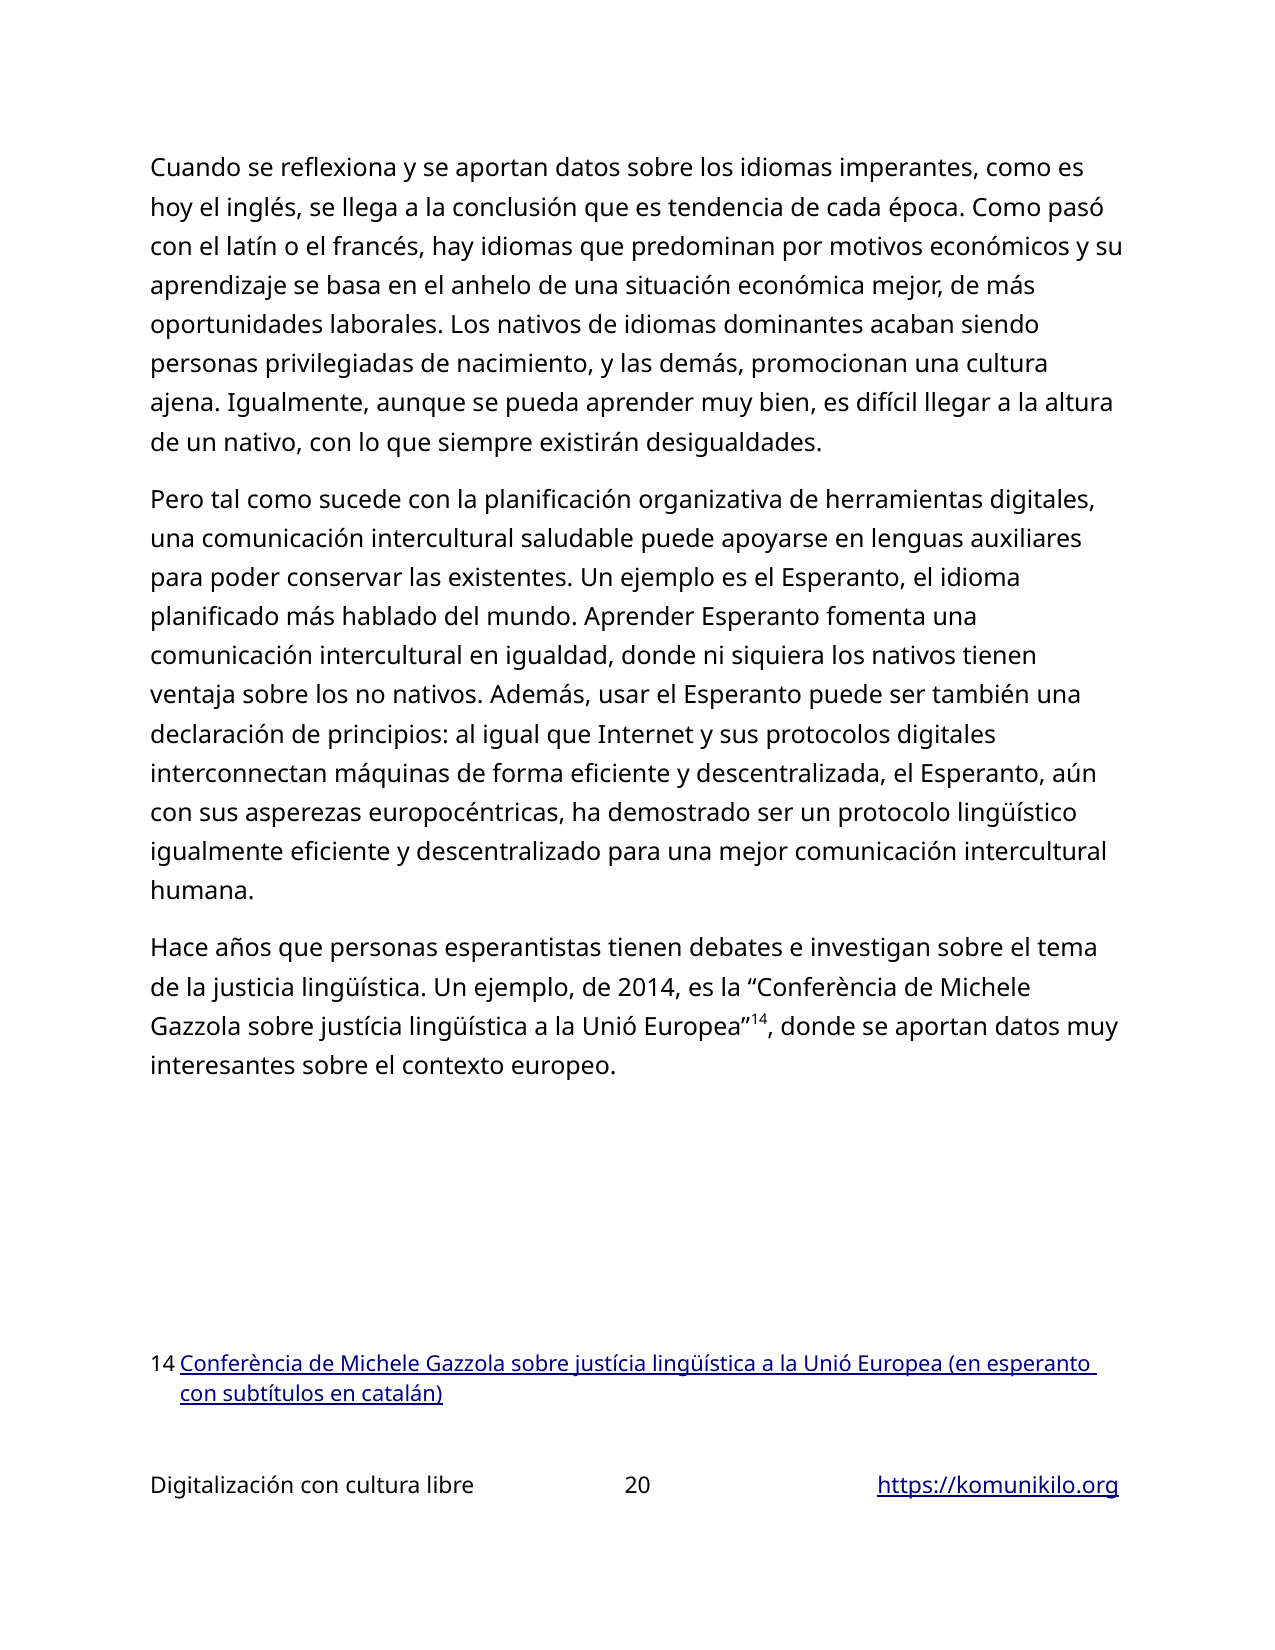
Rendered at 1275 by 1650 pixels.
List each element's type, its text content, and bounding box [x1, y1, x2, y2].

text Hace años que personas esperantistas tienen debates e investigan sobre el tema de la justicia lingüística. Un ejemplo, de 2014, es la “Conferència de Michele Gazzola sobre justícia lingüística a la Unió Europea”, donde se aportan datos muy interesantes sobre el contexto europeo. [150, 930, 1125, 1082]
text Conferència de Michele Gazzola sobre justícia lingüística a la Unió Europea (en esperanto con subtítulos en catalán) [150, 1348, 1125, 1407]
text Pero tal como sucede con la planificación organizativa de herramientas digitales, una comunicación intercultural saludable puede apoyarse en lenguas auxiliares para poder conservar las existentes. Un ejemplo es el Esperanto, el idioma planificado más hablado del mundo. Aprender Esperanto fomenta una comunicación intercultural en igualdad, donde ni siquiera los nativos tienen ventaja sobre los no nativos. Además, usar el Esperanto puede ser también una declaración de principios: al igual que Internet y sus protocolos digitales interconnectan máquinas de forma eficiente y descentralizada, el Esperanto, aún con sus asperezas europocéntricas, ha demostrado ser un protocolo lingüístico igualmente eficiente y descentralizado para una mejor comunicación intercultural humana. [150, 481, 1125, 907]
text Cuando se reflexiona y se aportan datos sobre los idiomas imperantes, como es hoy el inglés, se llega a la conclusión que es tendencia de cada época. Como pasó con el latín o el francés, hay idiomas que predominan por motivos económicos y su aprendizaje se basa en el anhelo de una situación económica mejor, de más oportunidades laborales. Los nativos de idiomas dominantes acaban siendo personas privilegiadas de nacimiento, y las demás, promocionan una cultura ajena. Igualmente, aunque se pueda aprender muy bien, es difícil llegar a la altura de un nativo, con lo que siempre existirán desigualdades. [150, 150, 1125, 458]
